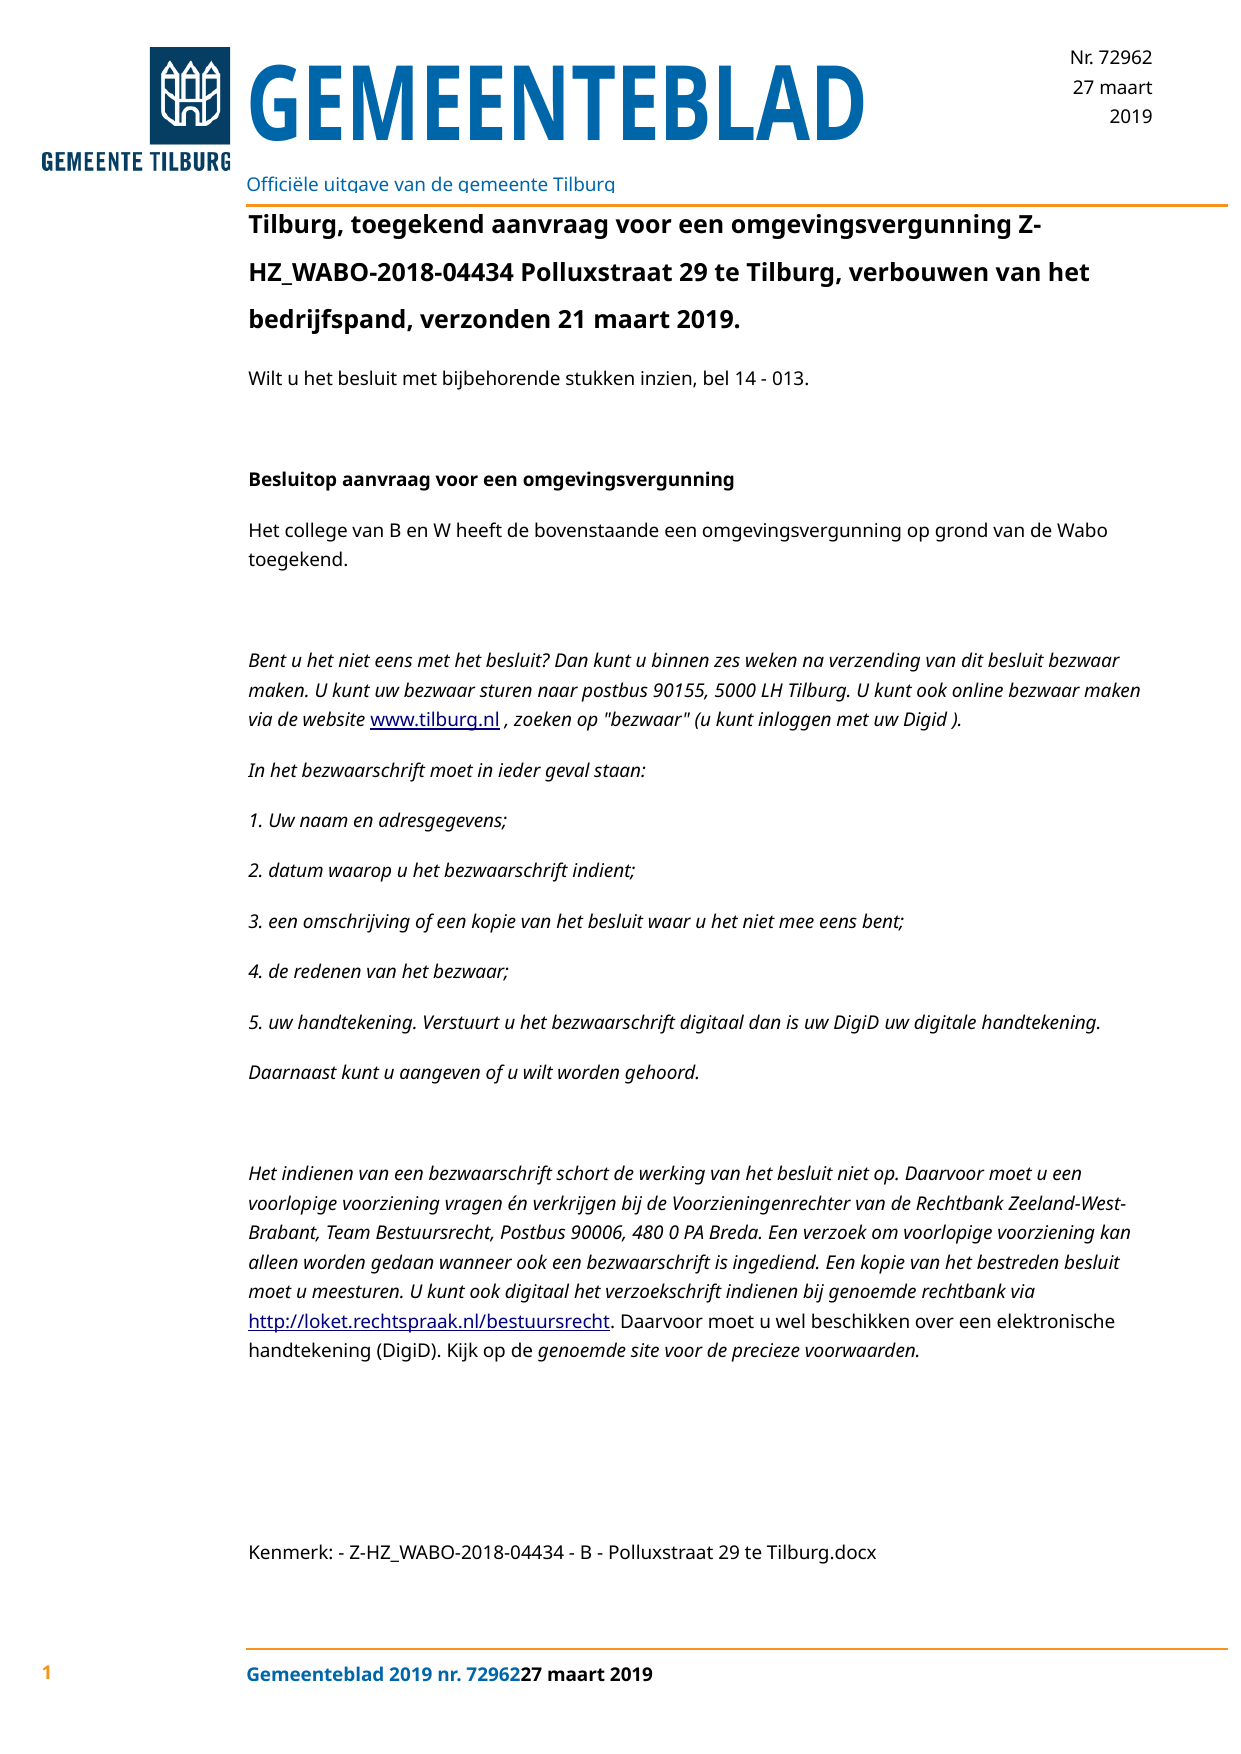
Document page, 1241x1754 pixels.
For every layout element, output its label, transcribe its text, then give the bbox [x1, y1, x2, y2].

text Besluitop aanvraag voor een omgevingsvergunning [248, 466, 1152, 492]
text 2. datum waarop u het bezwaarschrift indient; [248, 858, 1152, 883]
text 1. Uw naam en adresgegevens; [248, 807, 1152, 833]
text Daarnaast kunt u aangeven of u wilt worden gehoord. [248, 1059, 1152, 1085]
text Kenmerk: - Z-HZ_WABO-2018-04434 - B - Polluxstraat 29 te Tilburg.docx [248, 1539, 1152, 1565]
text Tilburg, toegekend aanvraag voor een omgevingsvergunning Z-HZ_WABO-2018-04434 Polluxstraat 29 te Tilburg, verbouwen van het bedrijfspand, verzonden 21 maart 2019. [248, 207, 1152, 336]
text 4. de redenen van het bezwaar; [248, 958, 1152, 984]
text Bent u het niet eens met het besluit? Dan kunt u binnen zes weken na verzending van dit besluit bezwaar maken. U kunt uw bezwaar sturen naar postbus 90155, 5000 LH Tilburg. U kunt ook online bezwaar maken via de website www.tilburg.nl , zoeken op "bezwaar" (u kunt inloggen met uw Digid ). [248, 647, 1152, 732]
picture [41, 47, 231, 172]
text 5. uw handtekening. Verstuurt u het bezwaarschrift digitaal dan is uw DigiD uw digitale handtekening. [248, 1009, 1152, 1034]
text Het college van B en W heeft de bovenstaande een omgevingsvergunning op grond van de Wabo toegekend. [248, 517, 1152, 572]
text Wilt u het besluit met bijbehorende stukken inzien, bel 14 - 013. [248, 366, 1152, 391]
text In het bezwaarschrift moet in ieder geval staan: [248, 757, 1152, 782]
text 3. een omschrijving of een kopie van het besluit waar u het niet mee eens bent; [248, 908, 1152, 934]
text Het indienen van een bezwaarschrift schort de werking van het besluit niet op. Daarvoor moet u een voorlopige voorziening vragen én verkrijgen bij de Voorzieningenrechter van de Rechtbank Zeeland-West-Brabant, Team Bestuursrecht, Postbus 90006, 480 0 PA Breda. Een verzoek om voorlopige voorziening kan alleen worden gedaan wanneer ook een bezwaarschrift is ingediend. Een kopie van het bestreden besluit moet u meesturen. U kunt ook digitaal het verzoekschrift indienen bij genoemde rechtbank via http://loket.rechtspraak.nl/bestuursrecht. Daarvoor moet u wel beschikken over een elektronische handtekening (DigiD). Kijk op de genoemde site voor de precieze voorwaarden. [248, 1160, 1152, 1363]
